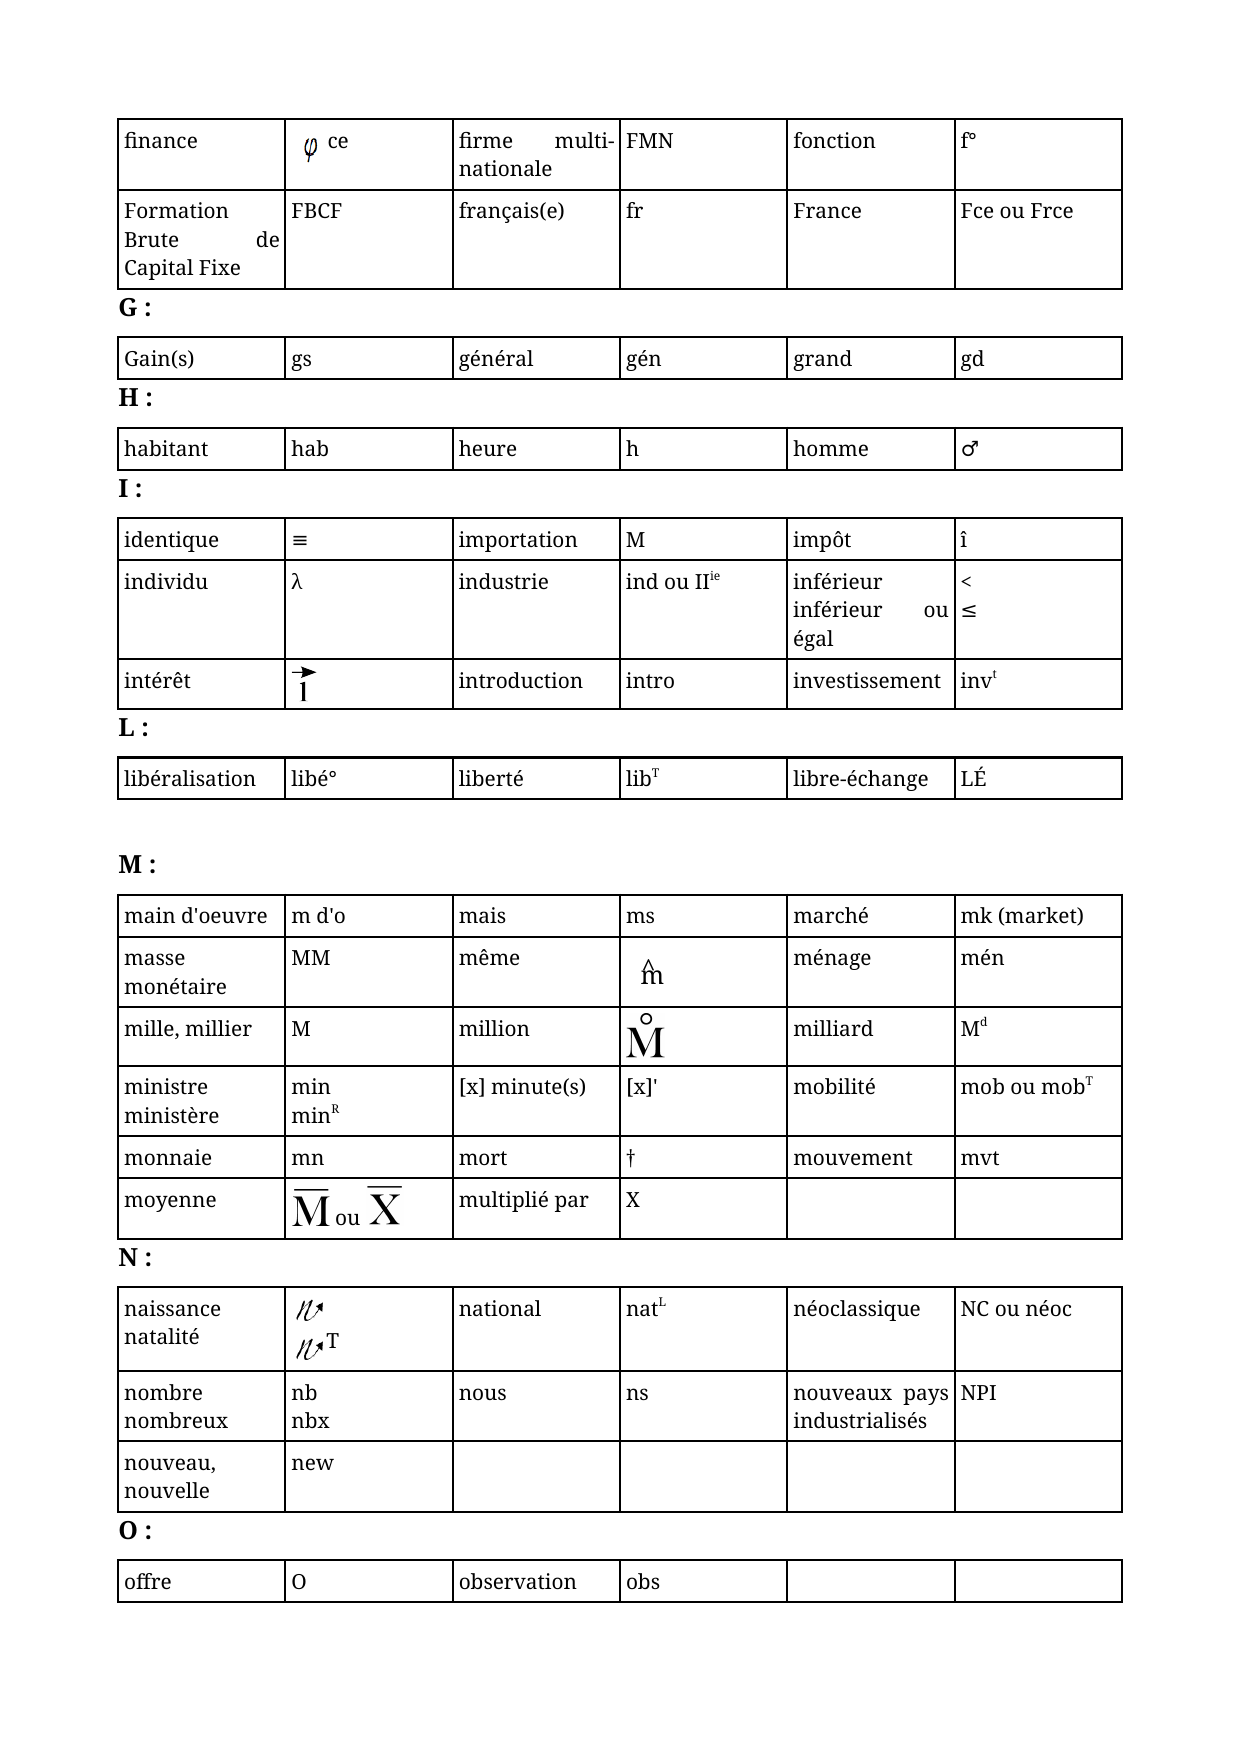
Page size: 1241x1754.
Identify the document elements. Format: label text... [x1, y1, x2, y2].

table_cell min minR [286, 1067, 452, 1135]
table_cell FMN [621, 120, 786, 188]
table_header gd [956, 338, 1121, 378]
table_header m d'o [286, 896, 452, 936]
table_cell même [454, 938, 619, 1006]
table_header ≡ [286, 519, 452, 559]
table_cell [x] minute(s) [454, 1067, 619, 1135]
table_cell introduction [454, 660, 619, 708]
table_cell [956, 1179, 1121, 1237]
table_cell ménage [788, 938, 954, 1006]
table_cell < ≤ [956, 561, 1121, 658]
table_cell Fce ou Frce [956, 191, 1121, 287]
text O : [118, 1513, 1122, 1547]
table_cell FBCF [286, 191, 452, 287]
table_cell X [621, 1179, 786, 1237]
table_cell monnaie [119, 1137, 284, 1177]
table_header liberté [454, 759, 619, 798]
table_cell firme multi-nationale [454, 120, 619, 188]
table_header national [454, 1288, 619, 1370]
table_cell nb nbx [286, 1372, 452, 1440]
table_cell [621, 1442, 786, 1511]
table_header ms [621, 896, 786, 936]
table_header gs [286, 338, 452, 378]
table_header général [454, 338, 619, 378]
table_cell nous [454, 1372, 619, 1440]
table_cell [x]' [621, 1067, 786, 1135]
table_cell français(e) [454, 191, 619, 287]
table_header LÉ [956, 759, 1121, 798]
table_cell [621, 938, 786, 1006]
table_cell mille, millier [119, 1008, 284, 1064]
table_cell nouveau, nouvelle [119, 1442, 284, 1511]
table_header main d'oeuvre [119, 896, 284, 936]
table_cell ou [286, 1179, 452, 1237]
table_header impôt [788, 519, 954, 559]
table_header grand [788, 338, 954, 378]
table_header mk (market) [956, 896, 1121, 936]
table_cell multiplié par [454, 1179, 619, 1237]
table_cell milliard [788, 1008, 954, 1064]
table_header naissance natalité [119, 1288, 284, 1370]
table_cell mn [286, 1137, 452, 1177]
text H : [118, 380, 1122, 414]
table_cell ns [621, 1372, 786, 1440]
text I : [118, 471, 1122, 505]
table_cell [788, 1179, 954, 1237]
table_cell [621, 1008, 786, 1064]
table_cell λ [286, 561, 452, 658]
table_header libre-échange [788, 759, 954, 798]
picture [291, 1293, 326, 1326]
table_header importation [454, 519, 619, 559]
table_header T [286, 1288, 452, 1370]
table_cell moyenne [119, 1179, 284, 1237]
table_header offre [119, 1561, 284, 1601]
table_cell MM [286, 938, 452, 1006]
table_header libT [621, 759, 786, 798]
table_header libéralisation [119, 759, 284, 798]
table_header [956, 1561, 1121, 1601]
table_header homme [788, 429, 954, 469]
table_header marché [788, 896, 954, 936]
table_header hab [286, 429, 452, 469]
table_header ♂ [956, 429, 1121, 469]
table_cell mén [956, 938, 1121, 1006]
text G : [118, 290, 1122, 323]
table_cell [956, 1442, 1121, 1511]
table_header habitant [119, 429, 284, 469]
table_header î [956, 519, 1121, 559]
table_cell [286, 660, 452, 708]
table_cell ministre ministère [119, 1067, 284, 1135]
table_cell [788, 1442, 954, 1511]
table_cell mort [454, 1137, 619, 1177]
table_cell Md [956, 1008, 1121, 1064]
table_cell intérêt [119, 660, 284, 708]
table_cell nouveaux pays industrialisés [788, 1372, 954, 1440]
table_cell invt [956, 660, 1121, 708]
table_header identique [119, 519, 284, 559]
table_header libé° [286, 759, 452, 798]
table_header observation [454, 1561, 619, 1601]
picture [291, 1187, 330, 1226]
table_cell NPI [956, 1372, 1121, 1440]
table_header h [621, 429, 786, 469]
picture [291, 128, 328, 168]
table_header NC ou néoc [956, 1288, 1121, 1370]
table_cell † [621, 1137, 786, 1177]
table_cell individu [119, 561, 284, 658]
table_cell finance [119, 120, 284, 188]
table_cell investissement [788, 660, 954, 708]
table_header néoclassique [788, 1288, 954, 1370]
table_cell fonction [788, 120, 954, 188]
table_header [788, 1561, 954, 1601]
table_cell France [788, 191, 954, 287]
text L : [118, 710, 1122, 744]
table_header obs [621, 1561, 786, 1601]
table_header gén [621, 338, 786, 378]
table_cell industrie [454, 561, 619, 658]
table_cell new [286, 1442, 452, 1511]
table_cell M [286, 1008, 452, 1064]
picture [625, 1013, 666, 1059]
table_cell ind ou IIie [621, 561, 786, 658]
table_cell [454, 1442, 619, 1511]
table_cell mouvement [788, 1137, 954, 1177]
table_cell f° [956, 120, 1121, 188]
table_cell million [454, 1008, 619, 1064]
table_header mais [454, 896, 619, 936]
picture [365, 1184, 404, 1226]
table_header heure [454, 429, 619, 469]
table_header O [286, 1561, 452, 1601]
table_header natL [621, 1288, 786, 1370]
text N : [118, 1240, 1122, 1274]
table_cell mob ou mobT [956, 1067, 1121, 1135]
table_cell mvt [956, 1137, 1121, 1177]
picture [291, 1332, 326, 1364]
table_cell inférieur inférieur ou égal [788, 561, 954, 658]
table_cell mobilité [788, 1067, 954, 1135]
table_cell masse monétaire [119, 938, 284, 1006]
text M : [118, 847, 1122, 881]
table_cell fr [621, 191, 786, 287]
table_cell intro [621, 660, 786, 708]
table_header Gain(s) [119, 338, 284, 378]
table_header M [621, 519, 786, 559]
table_cell Formation Brute de Capital Fixe [119, 191, 284, 287]
picture [291, 666, 318, 702]
table_cell nombre nombreux [119, 1372, 284, 1440]
table_cell ce [286, 120, 452, 188]
